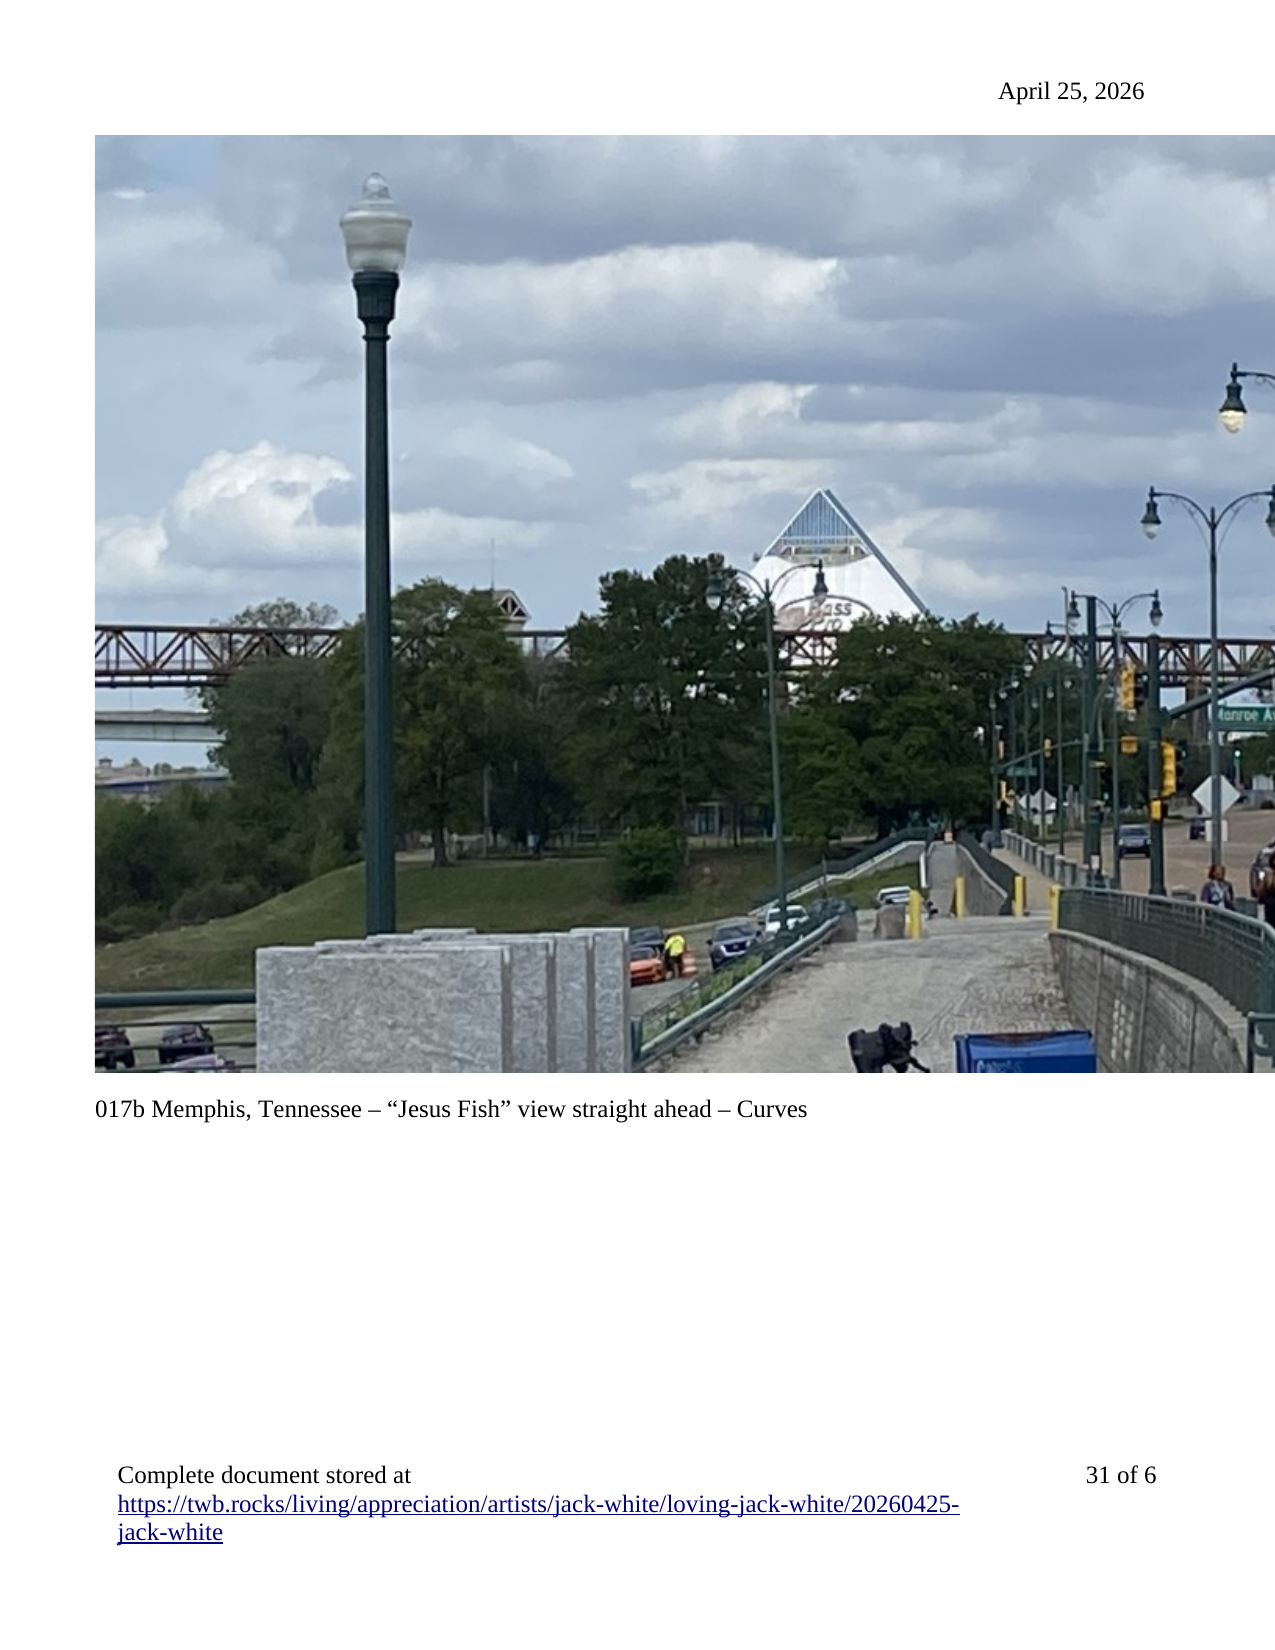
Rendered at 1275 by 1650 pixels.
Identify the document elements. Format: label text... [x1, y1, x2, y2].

picture [94, 135, 1275, 1073]
text 017b Memphis, Tennessee – “Jesus Fish” view straight ahead – Curves [95, 1094, 1180, 1122]
